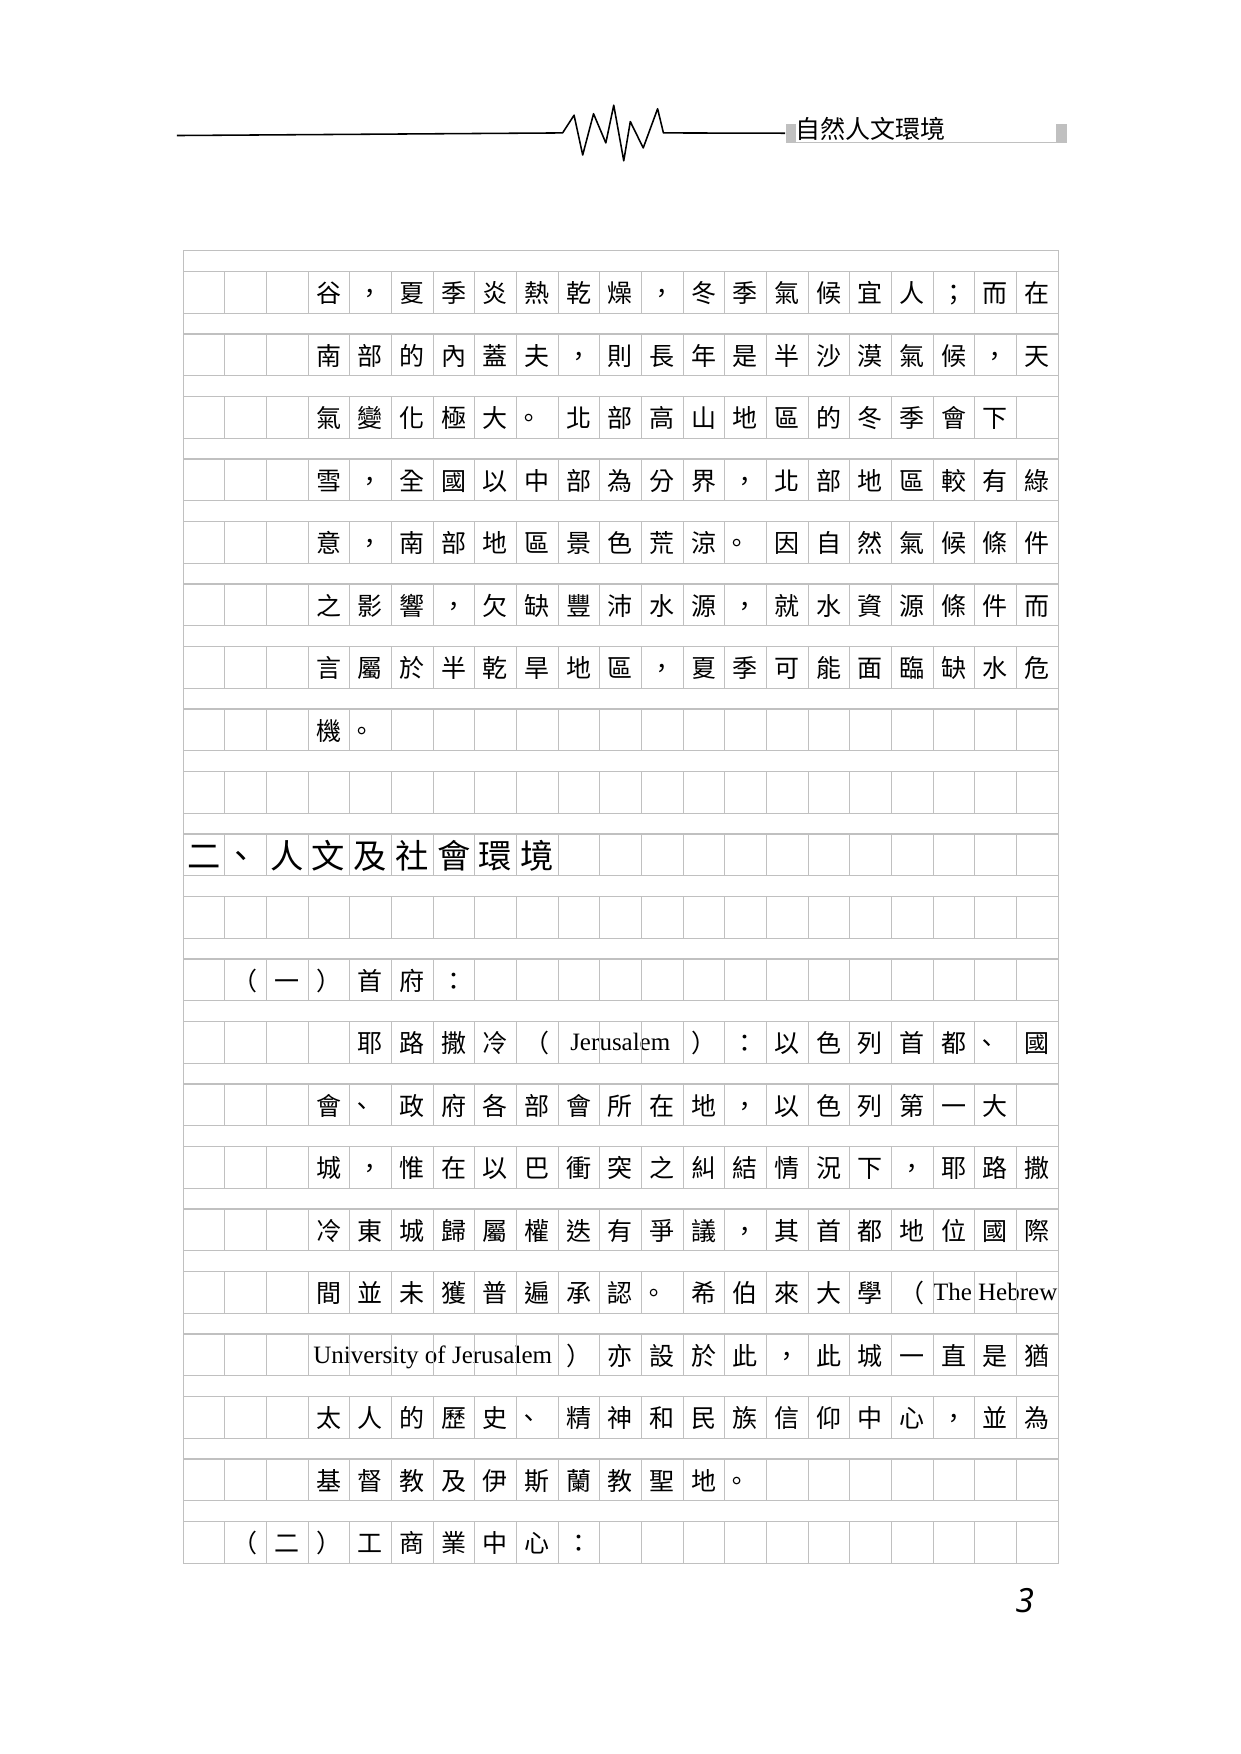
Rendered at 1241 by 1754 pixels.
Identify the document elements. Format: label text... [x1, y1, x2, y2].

text 二、人文及社會環境 [725, 835, 766, 875]
text 以色列氣候屬地中海型氣候，有溫帶氣候，也有熱帶氣候，陽光充足，只有兩個差別顯著的季節：以11月至隔年2月的冬季有雨，3月至5月為以色列最好的季節，天氣溫和並充滿綠意，以及接著延續五個月的乾旱夏季，氣候炎熱。以色列的北部和中部降雨量相對較大，南部的內蓋夫沙漠區雨量就少得多。夏季炎熱乾燥，氣溫高達攝氏33至37度，冬季溫和有雨。在沿海一帶，夏季潮濕，冬季溫暖；在山區，夏季乾燥，冬季不太冷；在約旦河谷，夏季炎熱乾燥，冬季氣候宜人；而在南部的內蓋夫，則長年是半沙漠氣候，天氣變化極大。北部高山地區的冬季會下雪，全國以中部為分界，北部地區較有綠意，南部地區景色荒涼。因自然氣候條件之影響，欠缺豐沛水源，就水資源條件而言屬於半乾旱地區，夏季可能面臨缺水危機。 [281, 564, 1058, 583]
text 二、人文及社會環境 [600, 835, 641, 875]
text 二、人文及社會環境 [350, 835, 391, 875]
text （ [225, 1522, 266, 1563]
text ： [434, 960, 474, 1000]
text 以色列氣候屬地中海型氣候，有溫帶氣候，也有熱帶氣候，陽光充足，只有兩個差別顯著的季節：以11月至隔年2月的冬季有雨，3月至5月為以色列最好的季節，天氣溫和並充滿綠意，以及接著延續五個月的乾旱夏季，氣候炎熱。以色列的北部和中部降雨量相對較大，南部的內蓋夫沙漠區雨量就少得多。夏季炎熱乾燥，氣溫高達攝氏33至37度，冬季溫和有雨。在沿海一帶，夏季潮濕，冬季溫暖；在山區，夏季乾燥，冬季不太冷；在約旦河谷，夏季炎熱乾燥，冬季氣候宜人；而在南部的內蓋夫，則長年是半沙漠氣候，天氣變化極大。北部高山地區的冬季會下雪，全國以中部為分界，北部地區較有綠意，南部地區景色荒涼。因自然氣候條件之影響，欠缺豐沛水源，就水資源條件而言屬於半乾旱地區，夏季可能面臨缺水危機。 [281, 314, 1058, 333]
text ） [309, 960, 349, 1000]
text 二、人文及社會環境 [684, 835, 724, 875]
text [600, 960, 641, 1000]
text 以色列氣候屬地中海型氣候，有溫帶氣候，也有熱帶氣候，陽光充足，只有兩個差別顯著的季節：以11月至隔年2月的冬季有雨，3月至5月為以色列最好的季節，天氣溫和並充滿綠意，以及接著延續五個月的乾旱夏季，氣候炎熱。以色列的北部和中部降雨量相對較大，南部的內蓋夫沙漠區雨量就少得多。夏季炎熱乾燥，氣溫高達攝氏33至37度，冬季溫和有雨。在沿海一帶，夏季潮濕，冬季溫暖；在山區，夏季乾燥，冬季不太冷；在約旦河谷，夏季炎熱乾燥，冬季氣候宜人；而在南部的內蓋夫，則長年是半沙漠氣候，天氣變化極大。北部高山地區的冬季會下雪，全國以中部為分界，北部地區較有綠意，南部地區景色荒涼。因自然氣候條件之影響，欠缺豐沛水源，就水資源條件而言屬於半乾旱地區，夏季可能面臨缺水危機。 [281, 689, 1058, 708]
text [892, 960, 933, 1000]
text 以色列氣候屬地中海型氣候，有溫帶氣候，也有熱帶氣候，陽光充足，只有兩個差別顯著的季節：以11月至隔年2月的冬季有雨，3月至5月為以色列最好的季節，天氣溫和並充滿綠意，以及接著延續五個月的乾旱夏季，氣候炎熱。以色列的北部和中部降雨量相對較大，南部的內蓋夫沙漠區雨量就少得多。夏季炎熱乾燥，氣溫高達攝氏33至37度，冬季溫和有雨。在沿海一帶，夏季潮濕，冬季溫暖；在山區，夏季乾燥，冬季不太冷；在約旦河谷，夏季炎熱乾燥，冬季氣候宜人；而在南部的內蓋夫，則長年是半沙漠氣候，天氣變化極大。北部高山地區的冬季會下雪，全國以中部為分界，北部地區較有綠意，南部地區景色荒涼。因自然氣候條件之影響，欠缺豐沛水源，就水資源條件而言屬於半乾旱地區，夏季可能面臨缺水危機。 [281, 501, 1058, 521]
text [850, 960, 891, 1000]
text [684, 960, 724, 1000]
text 二、人文及社會環境 [184, 835, 224, 875]
text 中 [475, 1522, 516, 1563]
text [1017, 960, 1058, 1000]
text 二、人文及社會環境 [975, 835, 1016, 875]
text [1017, 1522, 1058, 1563]
text 二、人文及社會環境 [850, 835, 891, 875]
text 以色列氣候屬地中海型氣候，有溫帶氣候，也有熱帶氣候，陽光充足，只有兩個差別顯著的季節：以11月至隔年2月的冬季有雨，3月至5月為以色列最好的季節，天氣溫和並充滿綠意，以及接著延續五個月的乾旱夏季，氣候炎熱。以色列的北部和中部降雨量相對較大，南部的內蓋夫沙漠區雨量就少得多。夏季炎熱乾燥，氣溫高達攝氏33至37度，冬季溫和有雨。在沿海一帶，夏季潮濕，冬季溫暖；在山區，夏季乾燥，冬季不太冷；在約旦河谷，夏季炎熱乾燥，冬季氣候宜人；而在南部的內蓋夫，則長年是半沙漠氣候，天氣變化極大。北部高山地區的冬季會下雪，全國以中部為分界，北部地區較有綠意，南部地區景色荒涼。因自然氣候條件之影響，欠缺豐沛水源，就水資源條件而言屬於半乾旱地區，夏季可能面臨缺水危機。 [281, 251, 1058, 271]
text [809, 1522, 849, 1563]
text 商 [392, 1522, 433, 1563]
text 二、人文及社會環境 [559, 835, 599, 875]
text [207, 1522, 224, 1563]
text 二、人文及社會環境 [475, 835, 516, 875]
text [725, 960, 766, 1000]
text 二、人文及社會環境 [392, 835, 433, 875]
text [934, 1522, 974, 1563]
text 心 [517, 1522, 558, 1563]
text 二、人文及社會環境 [809, 835, 849, 875]
text 二、人文及社會環境 [892, 835, 933, 875]
text 耶路撒冷（Jerusalem）：以色列首都、國會、政府各部會所在地，以色列第一大城，惟在以巴衝突之糾結情況下，耶路撒冷東城歸屬權迭有爭議，其首都地位國際間並未獲普遍承認。希伯來大學（The Hebrew University of Jerusalem）亦設於此，此城一直是猶太人的歷史、精神和民族信仰中心，並為基督教及伊斯蘭教聖地。 [281, 1126, 1058, 1146]
text [475, 960, 516, 1000]
text [207, 939, 1058, 958]
text 二、人文及社會環境 [642, 835, 683, 875]
text 二、人文及社會環境 [309, 835, 349, 875]
text 二、人文及社會環境 [517, 835, 558, 875]
text [600, 1522, 641, 1563]
text [934, 960, 974, 1000]
text 二、人文及社會環境 [434, 835, 474, 875]
text 以色列氣候屬地中海型氣候，有溫帶氣候，也有熱帶氣候，陽光充足，只有兩個差別顯著的季節：以11月至隔年2月的冬季有雨，3月至5月為以色列最好的季節，天氣溫和並充滿綠意，以及接著延續五個月的乾旱夏季，氣候炎熱。以色列的北部和中部降雨量相對較大，南部的內蓋夫沙漠區雨量就少得多。夏季炎熱乾燥，氣溫高達攝氏33至37度，冬季溫和有雨。在沿海一帶，夏季潮濕，冬季溫暖；在山區，夏季乾燥，冬季不太冷；在約旦河谷，夏季炎熱乾燥，冬季氣候宜人；而在南部的內蓋夫，則長年是半沙漠氣候，天氣變化極大。北部高山地區的冬季會下雪，全國以中部為分界，北部地區較有綠意，南部地區景色荒涼。因自然氣候條件之影響，欠缺豐沛水源，就水資源條件而言屬於半乾旱地區，夏季可能面臨缺水危機。 [281, 439, 1058, 458]
text 府 [392, 960, 433, 1000]
text 二、人文及社會環境 [225, 835, 266, 875]
text 以色列氣候屬地中海型氣候，有溫帶氣候，也有熱帶氣候，陽光充足，只有兩個差別顯著的季節：以11月至隔年2月的冬季有雨，3月至5月為以色列最好的季節，天氣溫和並充滿綠意，以及接著延續五個月的乾旱夏季，氣候炎熱。以色列的北部和中部降雨量相對較大，南部的內蓋夫沙漠區雨量就少得多。夏季炎熱乾燥，氣溫高達攝氏33至37度，冬季溫和有雨。在沿海一帶，夏季潮濕，冬季溫暖；在山區，夏季乾燥，冬季不太冷；在約旦河谷，夏季炎熱乾燥，冬季氣候宜人；而在南部的內蓋夫，則長年是半沙漠氣候，天氣變化極大。北部高山地區的冬季會下雪，全國以中部為分界，北部地區較有綠意，南部地區景色荒涼。因自然氣候條件之影響，欠缺豐沛水源，就水資源條件而言屬於半乾旱地區，夏季可能面臨缺水危機。 [281, 626, 1058, 646]
text [850, 1522, 891, 1563]
text 業 [434, 1522, 474, 1563]
text 二、人文及社會環境 [767, 835, 808, 875]
text 耶路撒冷（Jerusalem）：以色列首都、國會、政府各部會所在地，以色列第一大城，惟在以巴衝突之糾結情況下，耶路撒冷東城歸屬權迭有爭議，其首都地位國際間並未獲普遍承認。希伯來大學（The Hebrew University of Jerusalem）亦設於此，此城一直是猶太人的歷史、精神和民族信仰中心，並為基督教及伊斯蘭教聖地。 [281, 1064, 1058, 1083]
text 二、人文及社會環境 [1017, 835, 1058, 875]
text （ [225, 960, 266, 1000]
text [767, 1522, 808, 1563]
text [809, 960, 849, 1000]
text [207, 1501, 1058, 1521]
text 耶路撒冷（Jerusalem）：以色列首都、國會、政府各部會所在地，以色列第一大城，惟在以巴衝突之糾結情況下，耶路撒冷東城歸屬權迭有爭議，其首都地位國際間並未獲普遍承認。希伯來大學（The Hebrew University of Jerusalem）亦設於此，此城一直是猶太人的歷史、精神和民族信仰中心，並為基督教及伊斯蘭教聖地。 [281, 1439, 1058, 1458]
text [684, 1522, 724, 1563]
text [642, 1522, 683, 1563]
text 二 [267, 1522, 308, 1563]
text [559, 960, 599, 1000]
text 耶路撒冷（Jerusalem）：以色列首都、國會、政府各部會所在地，以色列第一大城，惟在以巴衝突之糾結情況下，耶路撒冷東城歸屬權迭有爭議，其首都地位國際間並未獲普遍承認。希伯來大學（The Hebrew University of Jerusalem）亦設於此，此城一直是猶太人的歷史、精神和民族信仰中心，並為基督教及伊斯蘭教聖地。 [281, 1251, 1058, 1271]
text [975, 960, 1016, 1000]
text 耶路撒冷（Jerusalem）：以色列首都、國會、政府各部會所在地，以色列第一大城，惟在以巴衝突之糾結情況下，耶路撒冷東城歸屬權迭有爭議，其首都地位國際間並未獲普遍承認。希伯來大學（The Hebrew University of Jerusalem）亦設於此，此城一直是猶太人的歷史、精神和民族信仰中心，並為基督教及伊斯蘭教聖地。 [281, 1189, 1058, 1208]
text 耶路撒冷（Jerusalem）：以色列首都、國會、政府各部會所在地，以色列第一大城，惟在以巴衝突之糾結情況下，耶路撒冷東城歸屬權迭有爭議，其首都地位國際間並未獲普遍承認。希伯來大學（The Hebrew University of Jerusalem）亦設於此，此城一直是猶太人的歷史、精神和民族信仰中心，並為基督教及伊斯蘭教聖地。 [281, 1001, 1058, 1021]
text 耶路撒冷（Jerusalem）：以色列首都、國會、政府各部會所在地，以色列第一大城，惟在以巴衝突之糾結情況下，耶路撒冷東城歸屬權迭有爭議，其首都地位國際間並未獲普遍承認。希伯來大學（The Hebrew University of Jerusalem）亦設於此，此城一直是猶太人的歷史、精神和民族信仰中心，並為基督教及伊斯蘭教聖地。 [281, 1314, 1058, 1333]
text [892, 1522, 933, 1563]
text [207, 960, 224, 1000]
text 工 [350, 1522, 391, 1563]
text [642, 960, 683, 1000]
text [767, 960, 808, 1000]
text 首 [350, 960, 391, 1000]
text ） [309, 1522, 349, 1563]
text [725, 1522, 766, 1563]
text 二、人文及社會環境 [184, 814, 1058, 833]
text [975, 1522, 1016, 1563]
text 一 [267, 960, 308, 1000]
text ： [559, 1522, 599, 1563]
text [517, 960, 558, 1000]
text 以色列氣候屬地中海型氣候，有溫帶氣候，也有熱帶氣候，陽光充足，只有兩個差別顯著的季節：以11月至隔年2月的冬季有雨，3月至5月為以色列最好的季節，天氣溫和並充滿綠意，以及接著延續五個月的乾旱夏季，氣候炎熱。以色列的北部和中部降雨量相對較大，南部的內蓋夫沙漠區雨量就少得多。夏季炎熱乾燥，氣溫高達攝氏33至37度，冬季溫和有雨。在沿海一帶，夏季潮濕，冬季溫暖；在山區，夏季乾燥，冬季不太冷；在約旦河谷，夏季炎熱乾燥，冬季氣候宜人；而在南部的內蓋夫，則長年是半沙漠氣候，天氣變化極大。北部高山地區的冬季會下雪，全國以中部為分界，北部地區較有綠意，南部地區景色荒涼。因自然氣候條件之影響，欠缺豐沛水源，就水資源條件而言屬於半乾旱地區，夏季可能面臨缺水危機。 [281, 376, 1058, 396]
text 二、人文及社會環境 [267, 835, 308, 875]
text 耶路撒冷（Jerusalem）：以色列首都、國會、政府各部會所在地，以色列第一大城，惟在以巴衝突之糾結情況下，耶路撒冷東城歸屬權迭有爭議，其首都地位國際間並未獲普遍承認。希伯來大學（The Hebrew University of Jerusalem）亦設於此，此城一直是猶太人的歷史、精神和民族信仰中心，並為基督教及伊斯蘭教聖地。 [281, 1376, 1058, 1396]
text 二、人文及社會環境 [934, 835, 974, 875]
